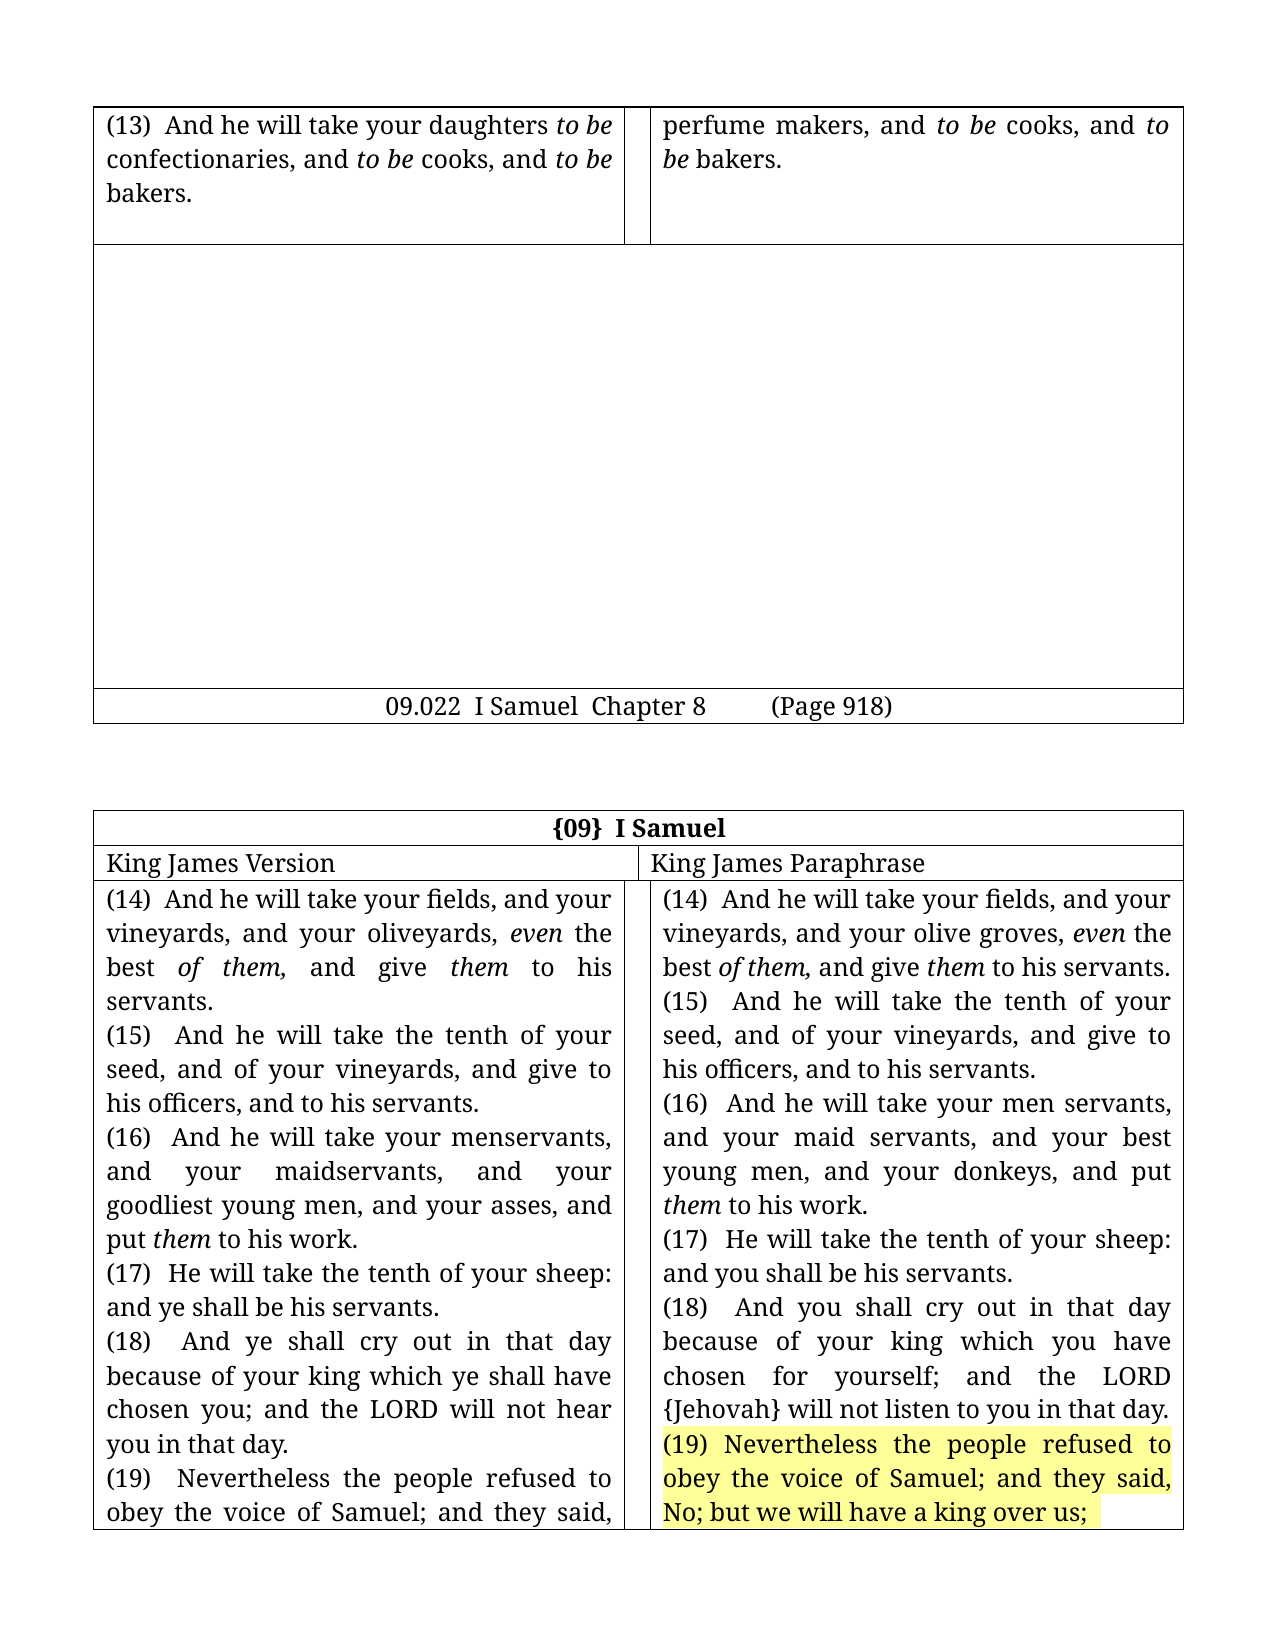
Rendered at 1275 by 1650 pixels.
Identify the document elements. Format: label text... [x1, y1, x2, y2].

table_cell [625, 881, 650, 1528]
table_cell King James Paraphrase [639, 846, 1183, 880]
table_cell [94, 245, 1183, 688]
table_cell 09.022 I Samuel Chapter 8 (Page 918) [94, 689, 1183, 723]
table_header {09} I Samuel [94, 811, 1183, 845]
table_cell [625, 108, 650, 244]
table_cell (14) And he will take your fields, and your vineyards, and your oliveyards, even the best of them, and give them to his servants. (15) And he will take the tenth of your seed, and of your vineyards, and give to his officers, and to his servants. (16) And he will take your menservants, and your maidservants, and your goodliest young men, and your asses, and put them to his work. (17) He will take the tenth of your sheep: and ye shall be his servants. (18) And ye shall cry out in that day because of your king which ye shall have chosen you; and the LORD will not hear you in that day. (19) Nevertheless the people refused to obey the voice of Samuel; and they said, [94, 881, 624, 1528]
table_cell King James Version [94, 846, 638, 880]
table_cell (14) And he will take your fields, and your vineyards, and your olive groves, even the best of them, and give them to his servants. (15) And he will take the tenth of your seed, and of your vineyards, and give to his officers, and to his servants. (16) And he will take your men servants, and your maid servants, and your best young men, and your donkeys, and put them to his work. (17) He will take the tenth of your sheep: and you shall be his servants. (18) And you shall cry out in that day because of your king which you have chosen for yourself; and the LORD {Jehovah} will not listen to you in that day. (19) Nevertheless the people refused to obey the voice of Samuel; and they said, No; but we will have a king over us; [651, 881, 1183, 1528]
table_cell perfume makers, and to be cooks, and to be bakers. [651, 108, 1183, 244]
table_cell (13) And he will take your daughters to be confectionaries, and to be cooks, and to be bakers. [94, 108, 624, 244]
